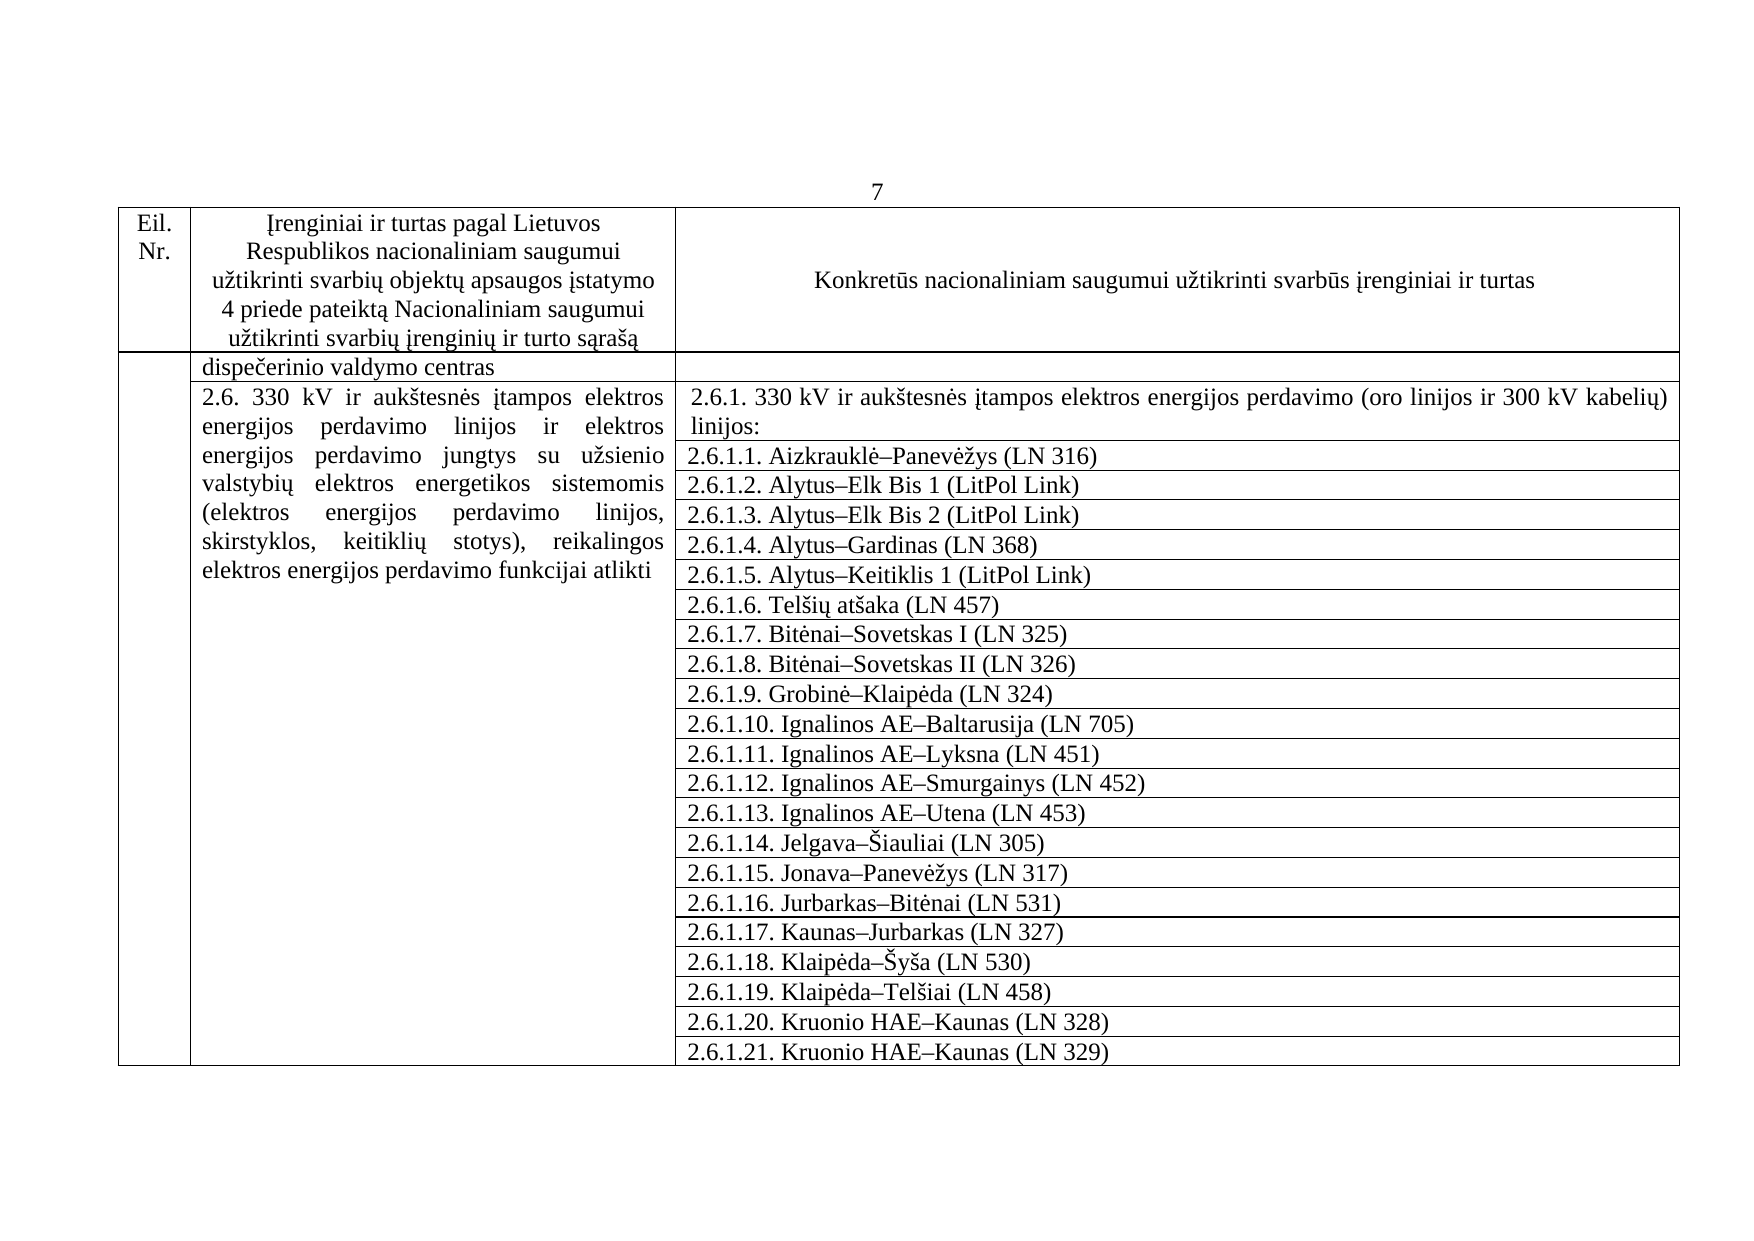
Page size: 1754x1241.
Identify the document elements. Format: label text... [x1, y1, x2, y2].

table_cell 2.6.1.21. Kruonio HAE–Kaunas (LN 329) [676, 1037, 1679, 1065]
table_header Konkretūs nacionaliniam saugumui užtikrinti svarbūs įrenginiai ir turtas [676, 208, 1679, 351]
table_cell 2.6.1.9. Grobinė–Klaipėda (LN 324) [676, 679, 1679, 708]
table_cell 2.6.1.7. Bitėnai–Sovetskas I (LN 325) [676, 620, 1679, 648]
table_cell 2.6.1.20. Kruonio HAE–Kaunas (LN 328) [676, 1007, 1679, 1036]
table_cell 2.6.1.1. Aizkrauklė–Panevėžys (LN 316) [676, 441, 1679, 469]
table_cell 2.6.1.18. Klaipėda–Šyša (LN 530) [676, 947, 1679, 976]
table_cell 2.6. 330 kV ir aukštesnės įtampos elektros energijos perdavimo linijos ir elektros energijos perdavimo jungtys su užsienio valstybių elektros energetikos sistemomis (elektros energijos perdavimo linijos, skirstyklos, keitiklių stotys), reikalingos elektros energijos perdavimo funkcijai atlikti [191, 382, 675, 1065]
table_cell 2.6.1.3. Alytus–Elk Bis 2 (LitPol Link) [676, 500, 1679, 529]
table_cell 2.6.1. 330 kV ir aukštesnės įtampos elektros energijos perdavimo (oro linijos ir 300 kV kabelių) linijos: [676, 382, 1679, 440]
table_cell 2.6.1.11. Ignalinos AE–Lyksna (LN 451) [676, 739, 1679, 767]
table_header Įrenginiai ir turtas pagal Lietuvos Respublikos nacionaliniam saugumui užtikrinti svarbių objektų apsaugos įstatymo 4 priede pateiktą Nacionaliniam saugumui užtikrinti svarbių įrenginių ir turto sąrašą [191, 208, 675, 351]
table_cell 2.6.1.8. Bitėnai–Sovetskas II (LN 326) [676, 649, 1679, 678]
table_cell 2.6.1.4. Alytus–Gardinas (LN 368) [676, 530, 1679, 559]
table_cell 2.6.1.2. Alytus–Elk Bis 1 (LitPol Link) [676, 471, 1679, 499]
table_cell 2.6.1.13. Ignalinos AE–Utena (LN 453) [676, 798, 1679, 827]
table_header Eil. Nr. [119, 208, 190, 351]
table_cell 2.6.1.14. Jelgava–Šiauliai (LN 305) [676, 828, 1679, 857]
table_cell 2.6.1.6. Telšių atšaka (LN 457) [676, 590, 1679, 618]
table_cell 2.6.1.12. Ignalinos AE–Smurgainys (LN 452) [676, 769, 1679, 797]
table_cell 2.6.1.19. Klaipėda–Telšiai (LN 458) [676, 977, 1679, 1006]
table_cell 2.6.1.15. Jonava–Panevėžys (LN 317) [676, 858, 1679, 887]
table_cell 2.6.1.10. Ignalinos AE–Baltarusija (LN 705) [676, 709, 1679, 738]
table_cell 2.6.1.17. Kaunas–Jurbarkas (LN 327) [676, 918, 1679, 946]
table_cell 2.6.1.16. Jurbarkas–Bitėnai (LN 531) [676, 888, 1679, 916]
table_cell [676, 353, 1679, 381]
table_cell dispečerinio valdymo centras [191, 353, 675, 381]
table_cell 2.6.1.5. Alytus–Keitiklis 1 (LitPol Link) [676, 560, 1679, 589]
table_cell [119, 353, 190, 1065]
